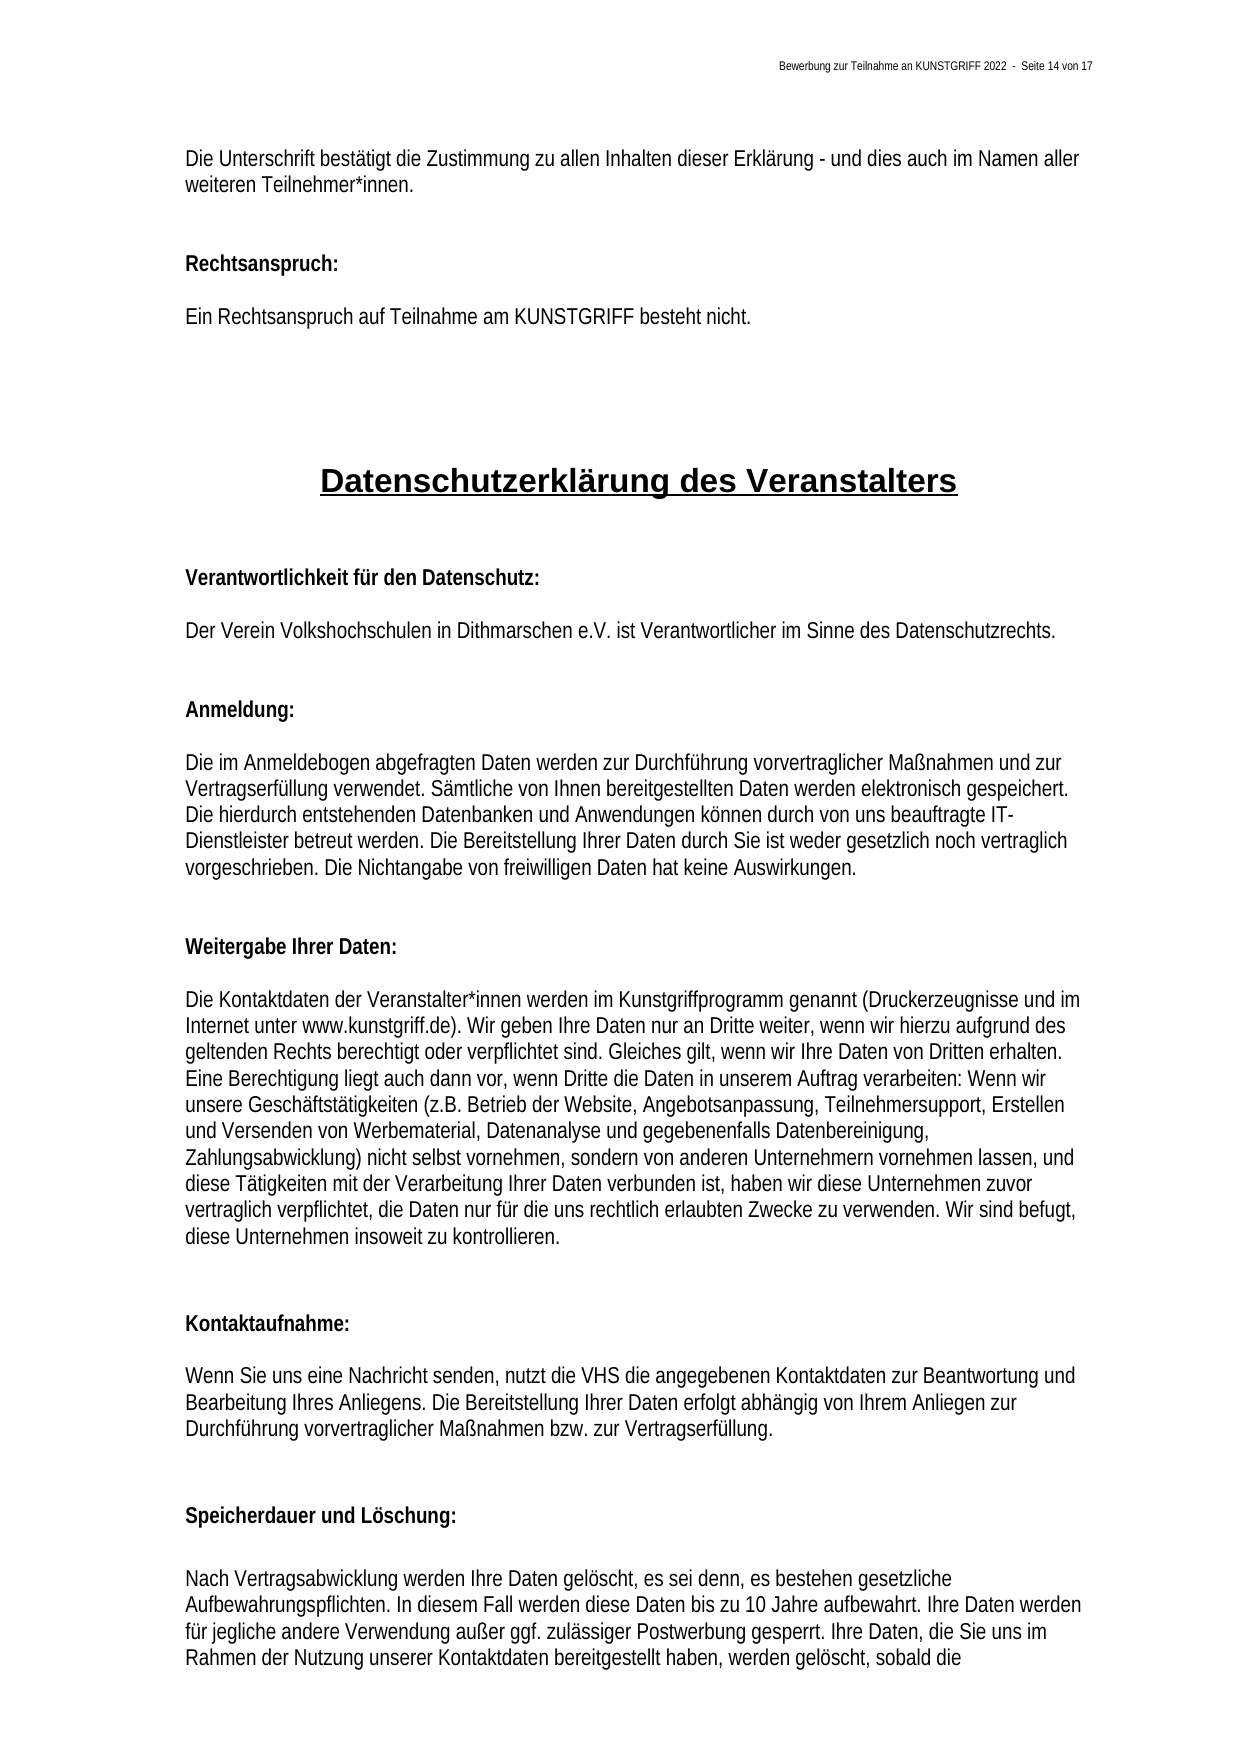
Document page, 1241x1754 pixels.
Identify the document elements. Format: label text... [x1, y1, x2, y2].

subtitle Datenschutzerklärung des Veranstalters [185, 461, 1092, 538]
text Kontaktaufnahme: [185, 1283, 1092, 1336]
text Der Verein Volkshochschulen in Dithmarschen e.V. ist Verantwortlicher im Sinne des Datenschutzrechts. [185, 590, 1092, 643]
text Die Unterschrift bestätigt die Zustimmung zu allen Inhalten dieser Erklärung - und dies auch im Namen aller weiteren Teilnehmer*innen. [185, 144, 1092, 197]
text Speicherdauer und Löschung: [185, 1502, 1092, 1528]
text Rechtsanspruch: [185, 250, 1092, 276]
text Verantwortlichkeit für den Datenschutz: [185, 564, 1092, 590]
text Wenn Sie uns eine Nachricht senden, nutzt die VHS die angegebenen Kontaktdaten zur Beantwortung und Bearbeitung Ihres Anliegens. Die Bereitstellung Ihrer Daten erfolgt abhängig von Ihrem Anliegen zur Durchführung vorvertraglicher Maßnahmen bzw. zur Vertragserfüllung. [185, 1336, 1092, 1441]
text Ein Rechtsanspruch auf Teilnahme am KUNSTGRIFF besteht nicht. [185, 303, 1092, 329]
text Weitergabe Ihrer Daten: [185, 933, 1092, 959]
text Die Kontaktdaten der Veranstalter*innen werden im Kunstgriffprogramm genannt (Druckerzeugnisse und im Internet unter www.kunstgriff.de). Wir geben Ihre Daten nur an Dritte weiter, wenn wir hierzu aufgrund des geltenden Rechts berechtigt oder verpflichtet sind. Gleiches gilt, wenn wir Ihre Daten von Dritten erhalten. Eine Berechtigung liegt auch dann vor, wenn Dritte die Daten in unserem Auftrag verarbeiten: Wenn wir unsere Geschäftstätigkeiten (z.B. Betrieb der Website, Angebotsanpassung, Teilnehmersupport, Erstellen und Versenden von Werbematerial, Datenanalyse und gegebenenfalls Datenbereinigung, Zahlungsabwicklung) nicht selbst vornehmen, sondern von anderen Unternehmern vornehmen lassen, und diese Tätigkeiten mit der Verarbeitung Ihrer Daten verbunden ist, haben wir diese Unternehmen zuvor vertraglich verpflichtet, die Daten nur für die uns rechtlich erlaubten Zwecke zu verwenden. Wir sind befugt, diese Unternehmen insoweit zu kontrollieren. [185, 959, 1092, 1249]
text Nach Vertragsabwicklung werden Ihre Daten gelöscht, es sei denn, es bestehen gesetzliche Aufbewahrungspflichten. In diesem Fall werden diese Daten bis zu 10 Jahre aufbewahrt. Ihre Daten werden für jegliche andere Verwendung außer ggf. zulässiger Postwerbung gesperrt. Ihre Daten, die Sie uns im Rahmen der Nutzung unserer Kontaktdaten bereitgestellt haben, werden gelöscht, sobald die [185, 1565, 1092, 1670]
text Die im Anmeldebogen abgefragten Daten werden zur Durchführung vorvertraglicher Maßnahmen und zur Vertragserfüllung verwendet. Sämtliche von Ihnen bereitgestellten Daten werden elektronisch gespeichert. Die hierdurch entstehenden Datenbanken und Anwendungen können durch von uns beauftragte IT-Dienstleister betreut werden. Die Bereitstellung Ihrer Daten durch Sie ist weder gesetzlich noch vertraglich vorgeschrieben. Die Nichtangabe von freiwilligen Daten hat keine Auswirkungen. [185, 748, 1092, 880]
text Anmeldung: [185, 696, 1092, 722]
